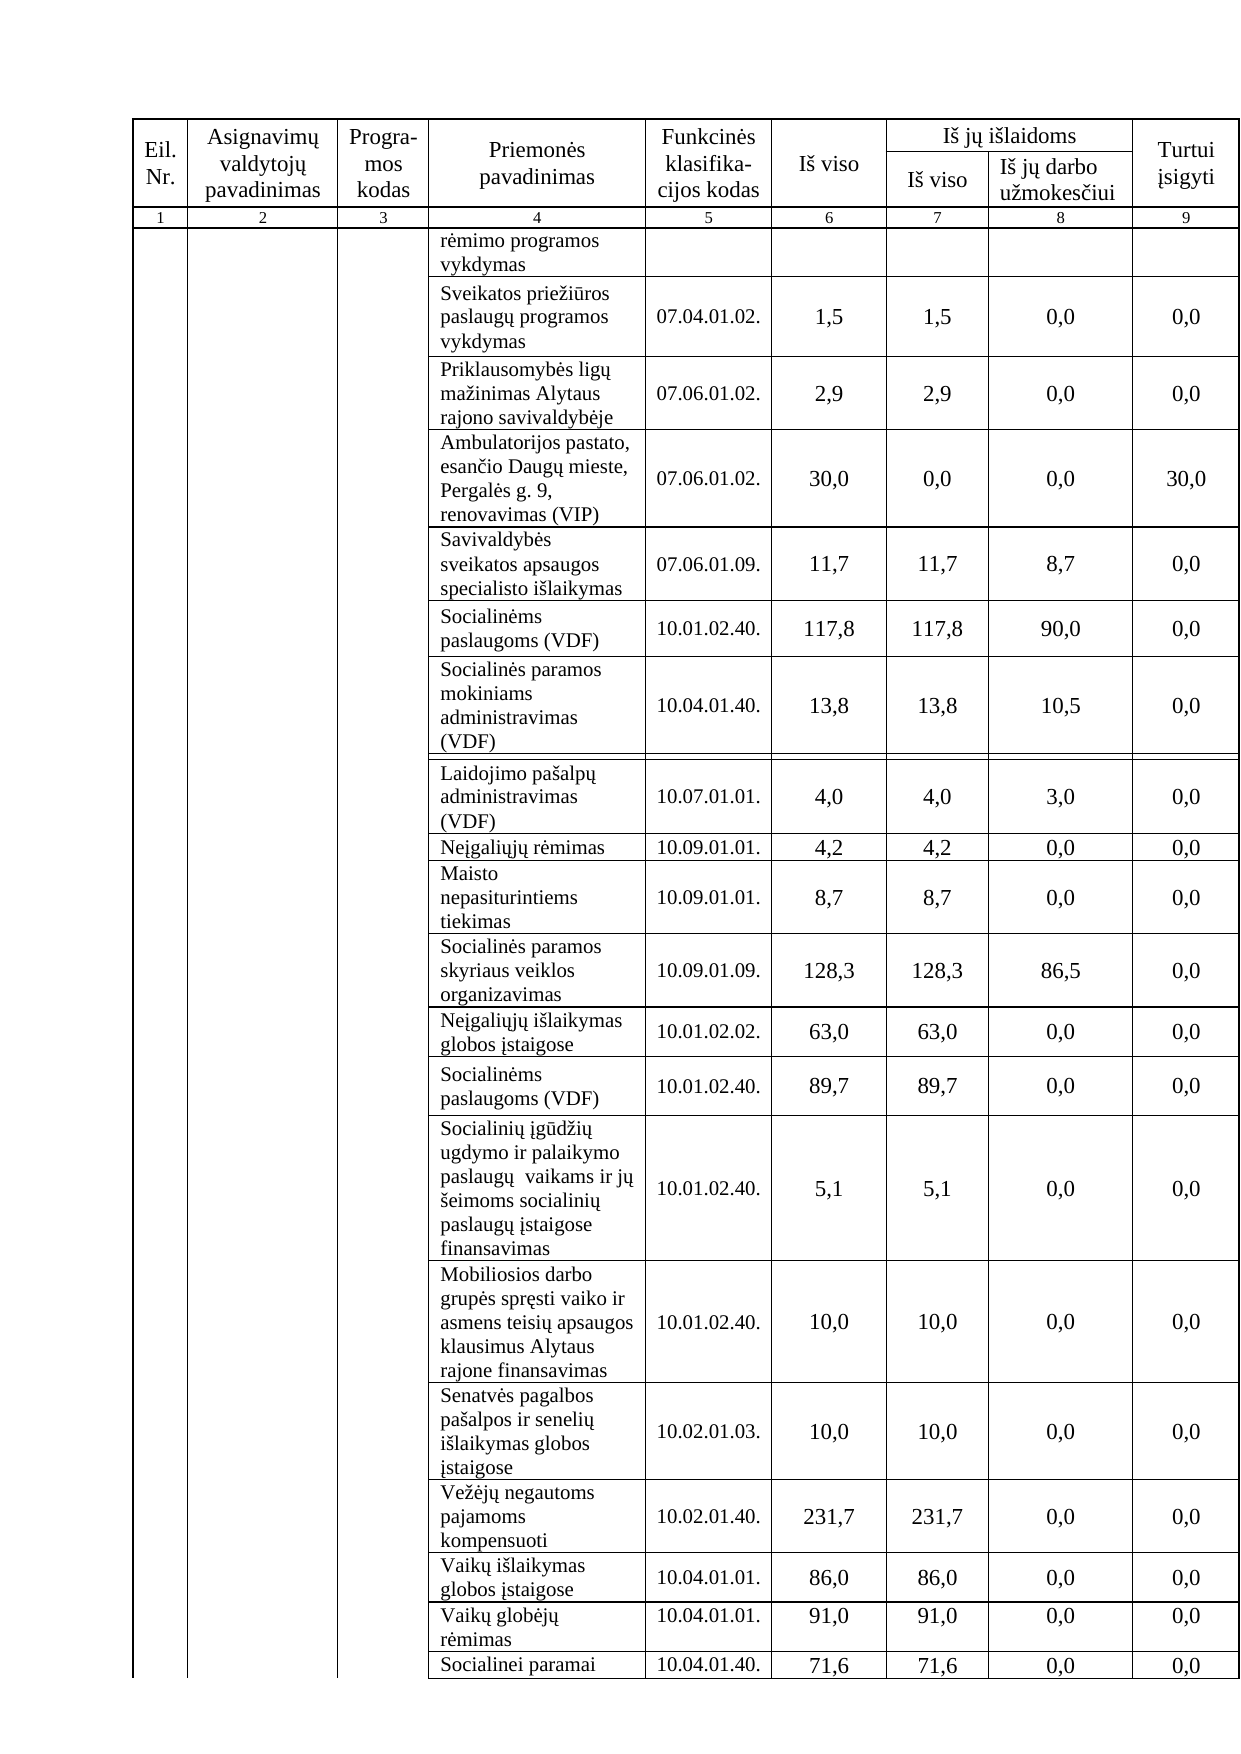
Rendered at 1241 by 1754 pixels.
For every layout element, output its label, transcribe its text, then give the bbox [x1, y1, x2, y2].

table_cell 5,1 [887, 1116, 988, 1260]
table_cell 13,8 [887, 657, 988, 753]
table_cell [429, 754, 645, 759]
table_cell [772, 229, 886, 276]
table_cell 0,0 [1133, 357, 1238, 429]
table_cell Maisto nepasiturintiems tiekimas [429, 861, 645, 933]
table_cell 0,0 [989, 1652, 1132, 1678]
table_cell [989, 754, 1132, 759]
table_cell 91,0 [887, 1603, 988, 1651]
table_cell Socialinėms paslaugoms (VDF) [429, 601, 645, 656]
table_cell 0,0 [989, 1603, 1132, 1651]
table_cell 117,8 [887, 601, 988, 656]
table_cell 10,5 [989, 657, 1132, 753]
table_cell 10.01.02.40. [646, 1261, 771, 1382]
table_cell 7 [887, 208, 988, 227]
table_cell 86,0 [887, 1553, 988, 1601]
table_cell 0,0 [1133, 1057, 1238, 1115]
table_cell Vaikų globėjų rėmimas [429, 1603, 645, 1651]
table_cell Iš viso [887, 152, 988, 206]
table_cell [887, 754, 988, 759]
table_cell 0,0 [989, 1057, 1132, 1115]
table_cell Laidojimo pašalpų administravimas (VDF) [429, 760, 645, 833]
table_cell Sveikatos priežiūros paslaugų programos vykdymas [429, 277, 645, 356]
table_cell 0,0 [989, 1553, 1132, 1601]
table_cell 10.04.01.01. [646, 1603, 771, 1651]
table_cell 0,0 [1133, 934, 1238, 1006]
table_cell 8,7 [772, 861, 886, 933]
table_cell [338, 229, 428, 1678]
table_cell Socialinei paramai [429, 1652, 645, 1678]
table_cell [646, 229, 771, 276]
table_cell 89,7 [887, 1057, 988, 1115]
table_cell 30,0 [1133, 430, 1238, 526]
table_cell 86,0 [772, 1553, 886, 1601]
table_cell [1133, 754, 1238, 759]
table_cell 5 [646, 208, 771, 227]
table_cell 0,0 [989, 1008, 1132, 1056]
table_header Funkcinės klasifika-cijos kodas [646, 120, 771, 206]
table_cell 0,0 [1133, 861, 1238, 933]
table_cell 10.07.01.01. [646, 760, 771, 833]
table_cell 10.04.01.40. [646, 1652, 771, 1678]
table_cell 0,0 [1133, 528, 1238, 599]
table_cell 3,0 [989, 760, 1132, 833]
table_header Turtui įsigyti [1133, 120, 1238, 206]
table_cell 0,0 [989, 1383, 1132, 1479]
table_cell 1,5 [772, 277, 886, 356]
table_cell Neįgaliųjų išlaikymas globos įstaigose [429, 1008, 645, 1056]
table_cell Priklausomybės ligų mažinimas Alytaus rajono savivaldybėje [429, 357, 645, 429]
table_cell 4,0 [887, 760, 988, 833]
table_cell 0,0 [1133, 1116, 1238, 1260]
table_cell 117,8 [772, 601, 886, 656]
table_cell 07.04.01.02. [646, 277, 771, 356]
table_cell Mobiliosios darbo grupės spręsti vaiko ir asmens teisių apsaugos klausimus Alytaus rajone finansavimas [429, 1261, 645, 1382]
table_cell 0,0 [1133, 834, 1238, 860]
table_cell 71,6 [887, 1652, 988, 1678]
table_cell 8 [989, 208, 1132, 227]
table_cell 63,0 [887, 1008, 988, 1056]
table_cell 3 [338, 208, 428, 227]
table_cell 10,0 [772, 1383, 886, 1479]
table_cell 89,7 [772, 1057, 886, 1115]
table_cell 10.01.02.02. [646, 1008, 771, 1056]
table_cell 0,0 [1133, 1480, 1238, 1552]
table_cell 0,0 [989, 277, 1132, 356]
table_cell 2 [188, 208, 337, 227]
table_cell 71,6 [772, 1652, 886, 1678]
table_cell 0,0 [989, 1116, 1132, 1260]
table_cell 0,0 [989, 861, 1132, 933]
table_cell 0,0 [989, 430, 1132, 526]
table_cell [989, 229, 1132, 276]
table_cell 6 [772, 208, 886, 227]
table_cell 07.06.01.02. [646, 430, 771, 526]
table_cell 11,7 [887, 528, 988, 599]
table_cell Vaikų išlaikymas globos įstaigose [429, 1553, 645, 1601]
table_cell 10,0 [772, 1261, 886, 1382]
table_cell 13,8 [772, 657, 886, 753]
table_cell rėmimo programos vykdymas [429, 229, 645, 276]
table_cell 0,0 [989, 834, 1132, 860]
table_cell 2,9 [887, 357, 988, 429]
table_cell 9 [1133, 208, 1238, 227]
table_cell 0,0 [989, 357, 1132, 429]
table_header Progra-mos kodas [338, 120, 428, 206]
table_cell 0,0 [1133, 1383, 1238, 1479]
table_cell 2,9 [772, 357, 886, 429]
table_cell 0,0 [989, 1261, 1132, 1382]
table_cell 8,7 [989, 528, 1132, 599]
table_cell 0,0 [1133, 601, 1238, 656]
table_header Priemonės pavadinimas [429, 120, 645, 206]
table_cell Socialinės paramos skyriaus veiklos organizavimas [429, 934, 645, 1006]
table_cell [887, 229, 988, 276]
table_cell 63,0 [772, 1008, 886, 1056]
table_cell 10.04.01.40. [646, 657, 771, 753]
table_cell 07.06.01.09. [646, 528, 771, 599]
table_cell 86,5 [989, 934, 1132, 1006]
table_cell [772, 754, 886, 759]
table_cell Socialinėms paslaugoms (VDF) [429, 1057, 645, 1115]
table_cell [134, 229, 187, 1678]
table_cell 0,0 [887, 430, 988, 526]
table_cell 10.01.02.40. [646, 1116, 771, 1260]
table_cell 1,5 [887, 277, 988, 356]
table_cell 91,0 [772, 1603, 886, 1651]
table_cell 11,7 [772, 528, 886, 599]
table_cell [188, 229, 337, 1678]
table_cell 4,0 [772, 760, 886, 833]
table_cell 10.02.01.03. [646, 1383, 771, 1479]
table_header Asignavimų valdytojų pavadinimas [188, 120, 337, 206]
table_cell 231,7 [772, 1480, 886, 1552]
table_cell Ambulatorijos pastato, esančio Daugų mieste, Pergalės g. 9, renovavimas (VIP) [429, 430, 645, 526]
table_cell 10,0 [887, 1261, 988, 1382]
table_cell Socialinių įgūdžių ugdymo ir palaikymo paslaugų vaikams ir jų šeimoms socialinių paslaugų įstaigose finansavimas [429, 1116, 645, 1260]
table_cell 1 [134, 208, 187, 227]
table_cell 0,0 [1133, 277, 1238, 356]
table_header Iš jų išlaidoms [887, 120, 1132, 151]
table_cell 231,7 [887, 1480, 988, 1552]
table_cell Vežėjų negautoms pajamoms kompensuoti [429, 1480, 645, 1552]
table_cell 90,0 [989, 601, 1132, 656]
table_cell 0,0 [1133, 1553, 1238, 1601]
table_cell [1133, 229, 1238, 276]
table_cell Senatvės pagalbos pašalpos ir senelių išlaikymas globos įstaigose [429, 1383, 645, 1479]
table_cell 0,0 [1133, 657, 1238, 753]
table_cell 10.04.01.01. [646, 1553, 771, 1601]
table_cell 5,1 [772, 1116, 886, 1260]
table_cell 0,0 [1133, 1652, 1238, 1678]
table_cell 4 [429, 208, 645, 227]
table_cell 10,0 [887, 1383, 988, 1479]
table_cell 128,3 [887, 934, 988, 1006]
table_cell 0,0 [989, 1480, 1132, 1552]
table_cell Savivaldybės sveikatos apsaugos specialisto išlaikymas [429, 528, 645, 599]
table_cell 10.01.02.40. [646, 1057, 771, 1115]
table_cell 10.09.01.09. [646, 934, 771, 1006]
table_header Iš viso [772, 120, 886, 206]
table_cell 10.02.01.40. [646, 1480, 771, 1552]
table_header Eil. Nr. [134, 120, 187, 206]
table_cell Socialinės paramos mokiniams administravimas (VDF) [429, 657, 645, 753]
table_cell 0,0 [1133, 1261, 1238, 1382]
table_cell 10.09.01.01. [646, 834, 771, 860]
table_cell 8,7 [887, 861, 988, 933]
table_cell 0,0 [1133, 760, 1238, 833]
table_cell 10.09.01.01. [646, 861, 771, 933]
table_cell Iš jų darbo užmokesčiui [989, 152, 1132, 206]
table_cell [646, 754, 771, 759]
table_cell 07.06.01.02. [646, 357, 771, 429]
table_cell 128,3 [772, 934, 886, 1006]
table_cell 0,0 [1133, 1603, 1238, 1651]
table_cell 4,2 [772, 834, 886, 860]
table_cell 10.01.02.40. [646, 601, 771, 656]
table_cell 0,0 [1133, 1008, 1238, 1056]
table_cell 4,2 [887, 834, 988, 860]
table_cell Neįgaliųjų rėmimas [429, 834, 645, 860]
table_cell 30,0 [772, 430, 886, 526]
